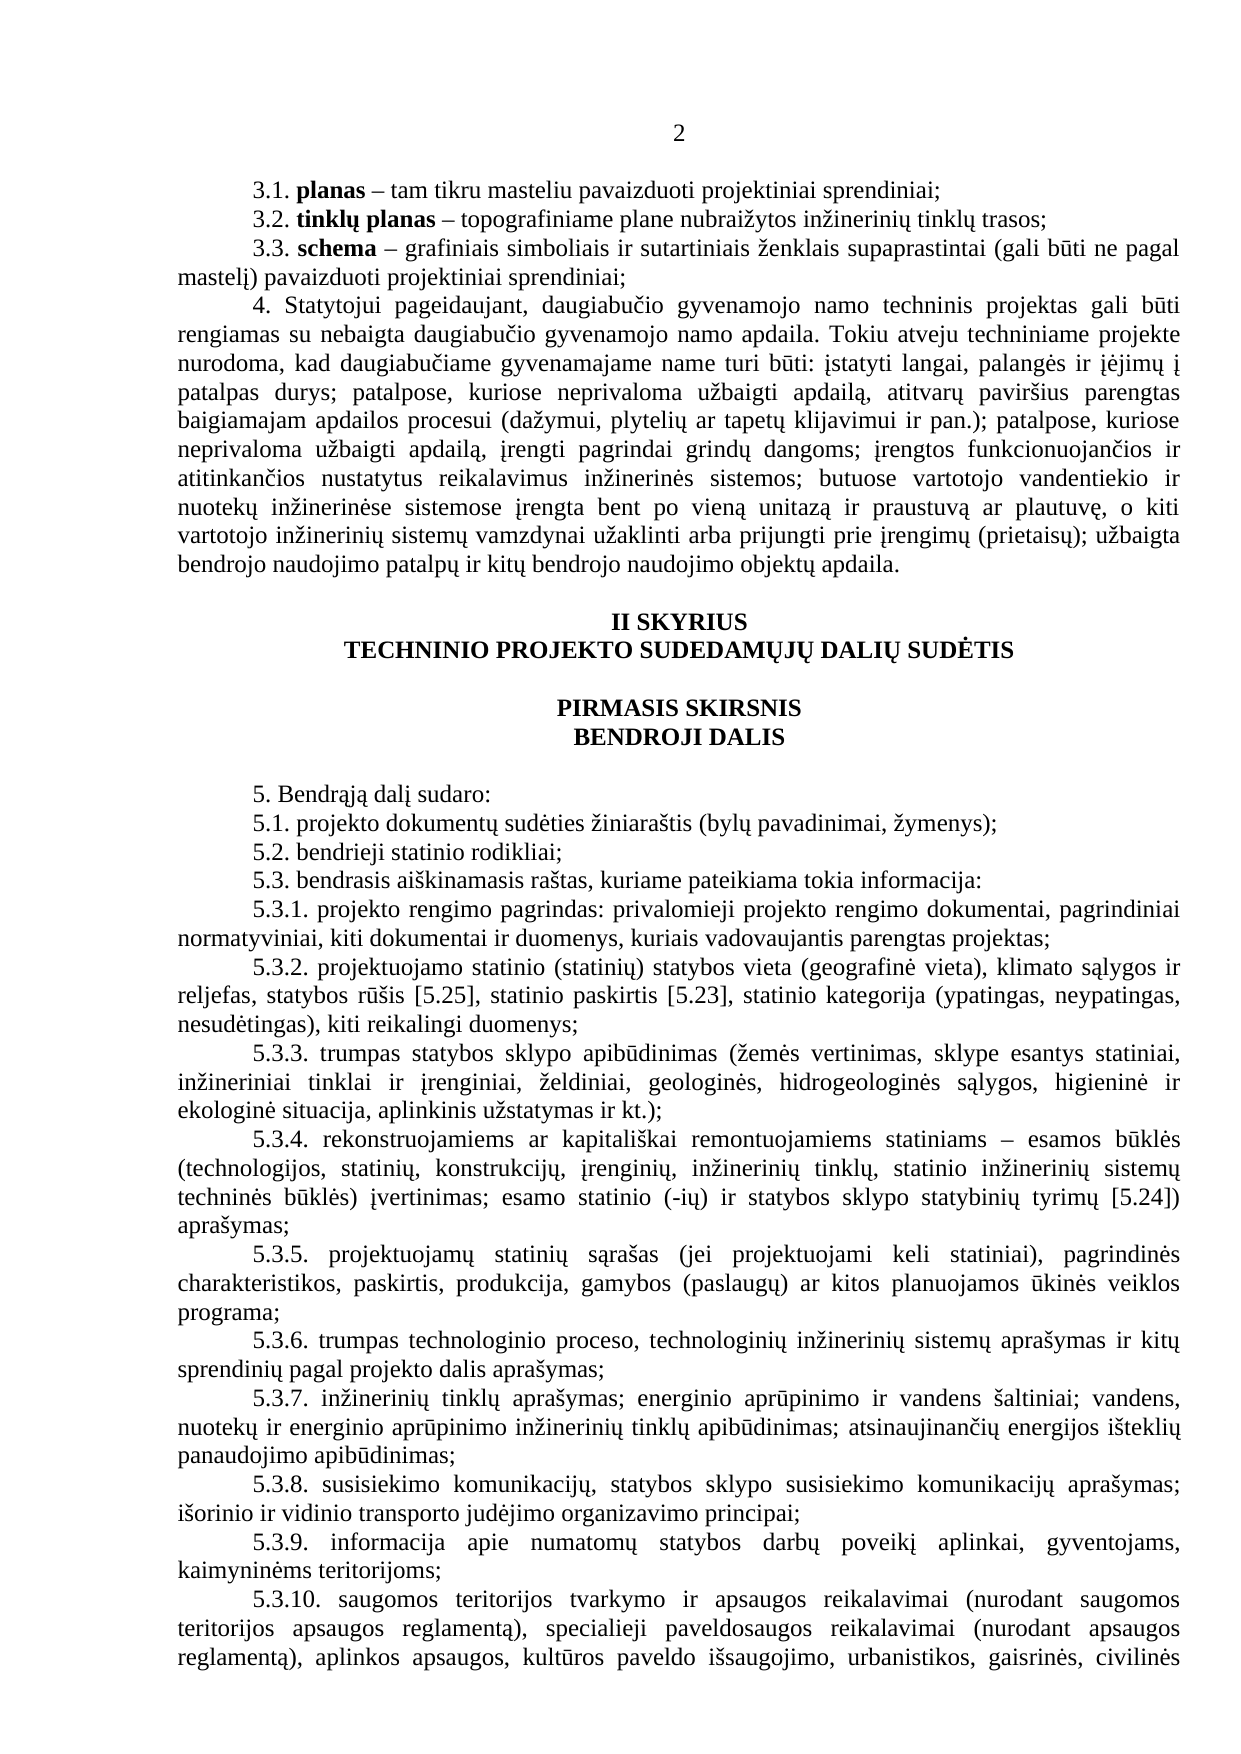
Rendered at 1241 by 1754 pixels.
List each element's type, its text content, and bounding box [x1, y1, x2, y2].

text 5.2. bendrieji statinio rodikliai; [177, 837, 1181, 866]
text 5.3.8. susisiekimo komunikacijų, statybos sklypo susisiekimo komunikacijų aprašymas; išorinio ir vidinio transporto judėjimo organizavimo principai; [177, 1469, 1181, 1527]
text 5.3.9. informacija apie numatomų statybos darbų poveikį aplinkai, gyventojams, kaimyninėms teritorijoms; [177, 1527, 1181, 1584]
text 5.3.1. projekto rengimo pagrindas: privalomieji projekto rengimo dokumentai, pagrindiniai normatyviniai, kiti dokumentai ir duomenys, kuriais vadovaujantis parengtas projektas; [177, 894, 1181, 952]
text 3.1. planas – tam tikru masteliu pavaizduoti projektiniai sprendiniai; [177, 176, 1181, 204]
text BENDROJI DALIS [177, 722, 1181, 751]
text TECHNINIO PROJEKTO SUDEDAMŲJŲ DALIŲ SUDĖTIS [177, 636, 1181, 664]
text PIRMASIS SKIRSNIS [177, 693, 1181, 722]
text 4. Statytojui pageidaujant, daugiabučio gyvenamojo namo techninis projektas gali būti rengiamas su nebaigta daugiabučio gyvenamojo namo apdaila. Tokiu atveju techniniame projekte nurodoma, kad daugiabučiame gyvenamajame name turi būti: įstatyti langai, palangės ir įėjimų į patalpas durys; patalpose, kuriose neprivaloma užbaigti apdailą, atitvarų paviršius parengtas baigiamajam apdailos procesui (dažymui, plytelių ar tapetų klijavimui ir pan.); patalpose, kuriose neprivaloma užbaigti apdailą, įrengti pagrindai grindų dangoms; įrengtos funkcionuojančios ir atitinkančios nustatytus reikalavimus inžinerinės sistemos; butuose vartotojo vandentiekio ir nuotekų inžinerinėse sistemose įrengta bent po vieną unitazą ir praustuvą ar plautuvę, o kiti vartotojo inžinerinių sistemų vamzdynai užaklinti arba prijungti prie įrengimų (prietaisų); užbaigta bendrojo naudojimo patalpų ir kitų bendrojo naudojimo objektų apdaila. [177, 291, 1181, 578]
text 5.3.2. projektuojamo statinio (statinių) statybos vieta (geografinė vieta), klimato sąlygos ir reljefas, statybos rūšis [5.25], statinio paskirtis [5.23], statinio kategorija (ypatingas, neypatingas, nesudėtingas), kiti reikalingi duomenys; [177, 952, 1181, 1038]
text 5.3.4. rekonstruojamiems ar kapitališkai remontuojamiems statiniams – esamos būklės (technologijos, statinių, konstrukcijų, įrenginių, inžinerinių tinklų, statinio inžinerinių sistemų techninės būklės) įvertinimas; esamo statinio (-ių) ir statybos sklypo statybinių tyrimų [5.24]) aprašymas; [177, 1124, 1181, 1239]
text 5.1. projekto dokumentų sudėties žiniaraštis (bylų pavadinimai, žymenys); [177, 808, 1181, 837]
text 5.3.6. trumpas technologinio proceso, technologinių inžinerinių sistemų aprašymas ir kitų sprendinių pagal projekto dalis aprašymas; [177, 1326, 1181, 1383]
text 3.3. schema – grafiniais simboliais ir sutartiniais ženklais supaprastintai (gali būti ne pagal mastelį) pavaizduoti projektiniai sprendiniai; [177, 233, 1181, 291]
text 3.2. tinklų planas – topografiniame plane nubraižytos inžinerinių tinklų trasos; [177, 204, 1181, 233]
text 5. Bendrąją dalį sudaro: [177, 779, 1181, 808]
text 5.3.10. saugomos teritorijos tvarkymo ir apsaugos reikalavimai (nurodant saugomos teritorijos apsaugos reglamentą), specialieji paveldosaugos reikalavimai (nurodant apsaugos reglamentą), aplinkos apsaugos, kultūros paveldo išsaugojimo, urbanistikos, gaisrinės, civilinės [177, 1584, 1181, 1671]
text 5.3. bendrasis aiškinamasis raštas, kuriame pateikiama tokia informacija: [177, 866, 1181, 894]
text II SKYRIUS [177, 607, 1181, 636]
text 5.3.3. trumpas statybos sklypo apibūdinimas (žemės vertinimas, sklype esantys statiniai, inžineriniai tinklai ir įrenginiai, želdiniai, geologinės, hidrogeologinės sąlygos, higieninė ir ekologinė situacija, aplinkinis užstatymas ir kt.); [177, 1038, 1181, 1124]
text 5.3.5. projektuojamų statinių sąrašas (jei projektuojami keli statiniai), pagrindinės charakteristikos, paskirtis, produkcija, gamybos (paslaugų) ar kitos planuojamos ūkinės veiklos programa; [177, 1239, 1181, 1326]
text 5.3.7. inžinerinių tinklų aprašymas; energinio aprūpinimo ir vandens šaltiniai; vandens, nuotekų ir energinio aprūpinimo inžinerinių tinklų apibūdinimas; atsinaujinančių energijos išteklių panaudojimo apibūdinimas; [177, 1383, 1181, 1469]
